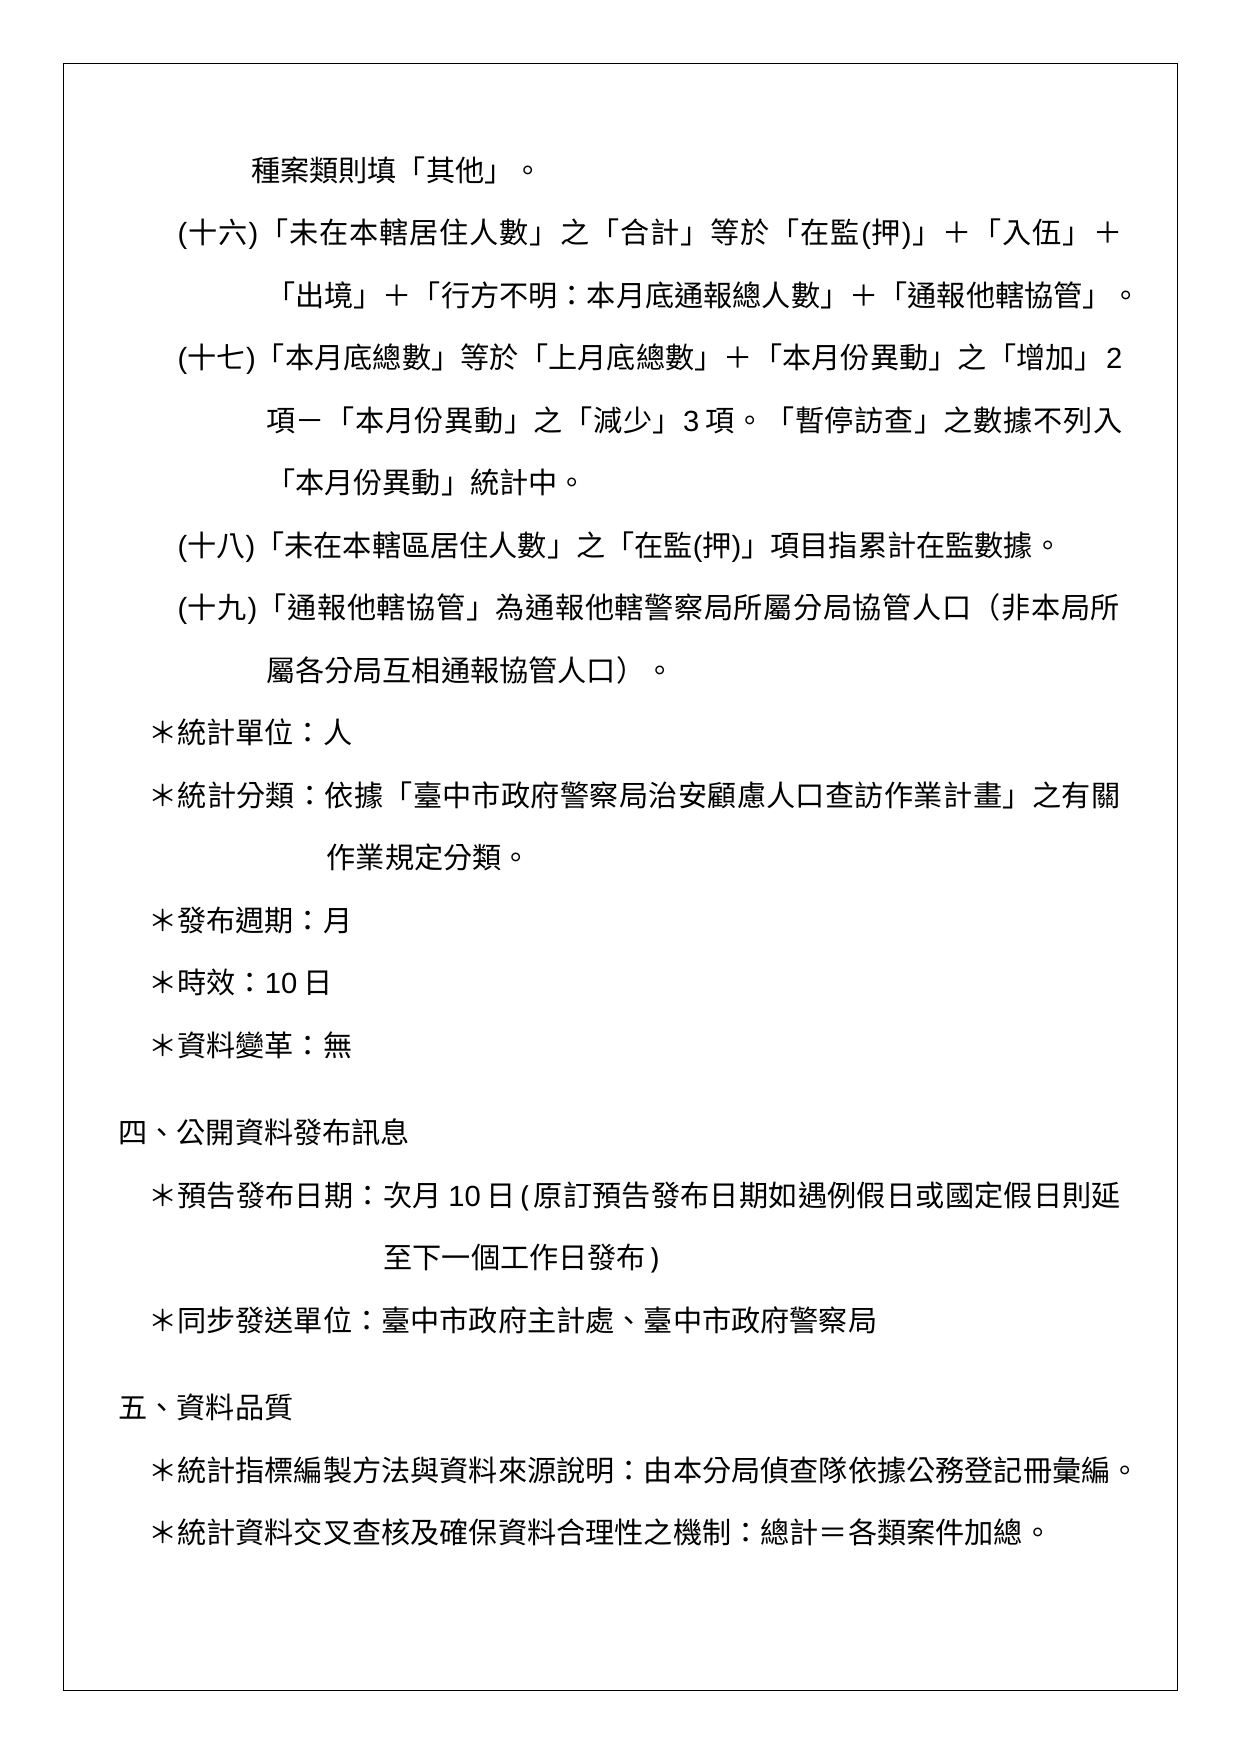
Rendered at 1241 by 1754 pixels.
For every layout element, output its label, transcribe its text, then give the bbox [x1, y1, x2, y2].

text 四、公開資料發布訊息 [118, 1089, 1122, 1152]
text (十六)「未在本轄居住人數」之「合計」等於「在監(押)」＋「入伍」＋「出境」＋「行方不明：本月底通報總人數」＋「通報他轄協管」。 [177, 189, 1122, 314]
text (十七)「本月底總數」等於「上月底總數」＋「本月份異動」之「增加」2項－「本月份異動」之「減少」3項。「暫停訪查」之數據不列入「本月份異動」統計中。 [177, 314, 1122, 502]
text ＊統計資料交叉查核及確保資料合理性之機制：總計＝各類案件加總。 [148, 1489, 1122, 1552]
text (十八)「未在本轄區居住人數」之「在監(押)」項目指累計在監數據。 [177, 502, 1122, 564]
text ＊統計指標編製方法與資料來源說明：由本分局偵查隊依據公務登記冊彙編。 [148, 1427, 1122, 1489]
text ＊資料變革：無 [148, 1002, 1122, 1064]
text ＊時效：10日 [148, 939, 1122, 1002]
text ＊統計分類：依據「臺中市政府警察局治安顧慮人口查訪作業計畫」之有關作業規定分類。 [148, 752, 1122, 877]
text ＊同步發送單位：臺中市政府主計處、臺中市政府警察局 [148, 1277, 1122, 1339]
text ＊統計單位：人 [148, 689, 1122, 752]
text 種案類則填「其他」。 [221, 127, 1122, 189]
text 五、資料品質 [118, 1364, 1122, 1427]
text ＊發布週期：月 [148, 877, 1122, 939]
text ＊預告發布日期：次月10日(原訂預告發布日期如遇例假日或國定假日則延至下一個工作日發布) [148, 1152, 1122, 1277]
text (十九)「通報他轄協管」為通報他轄警察局所屬分局協管人口（非本局所屬各分局互相通報協管人口）。 [177, 564, 1122, 689]
